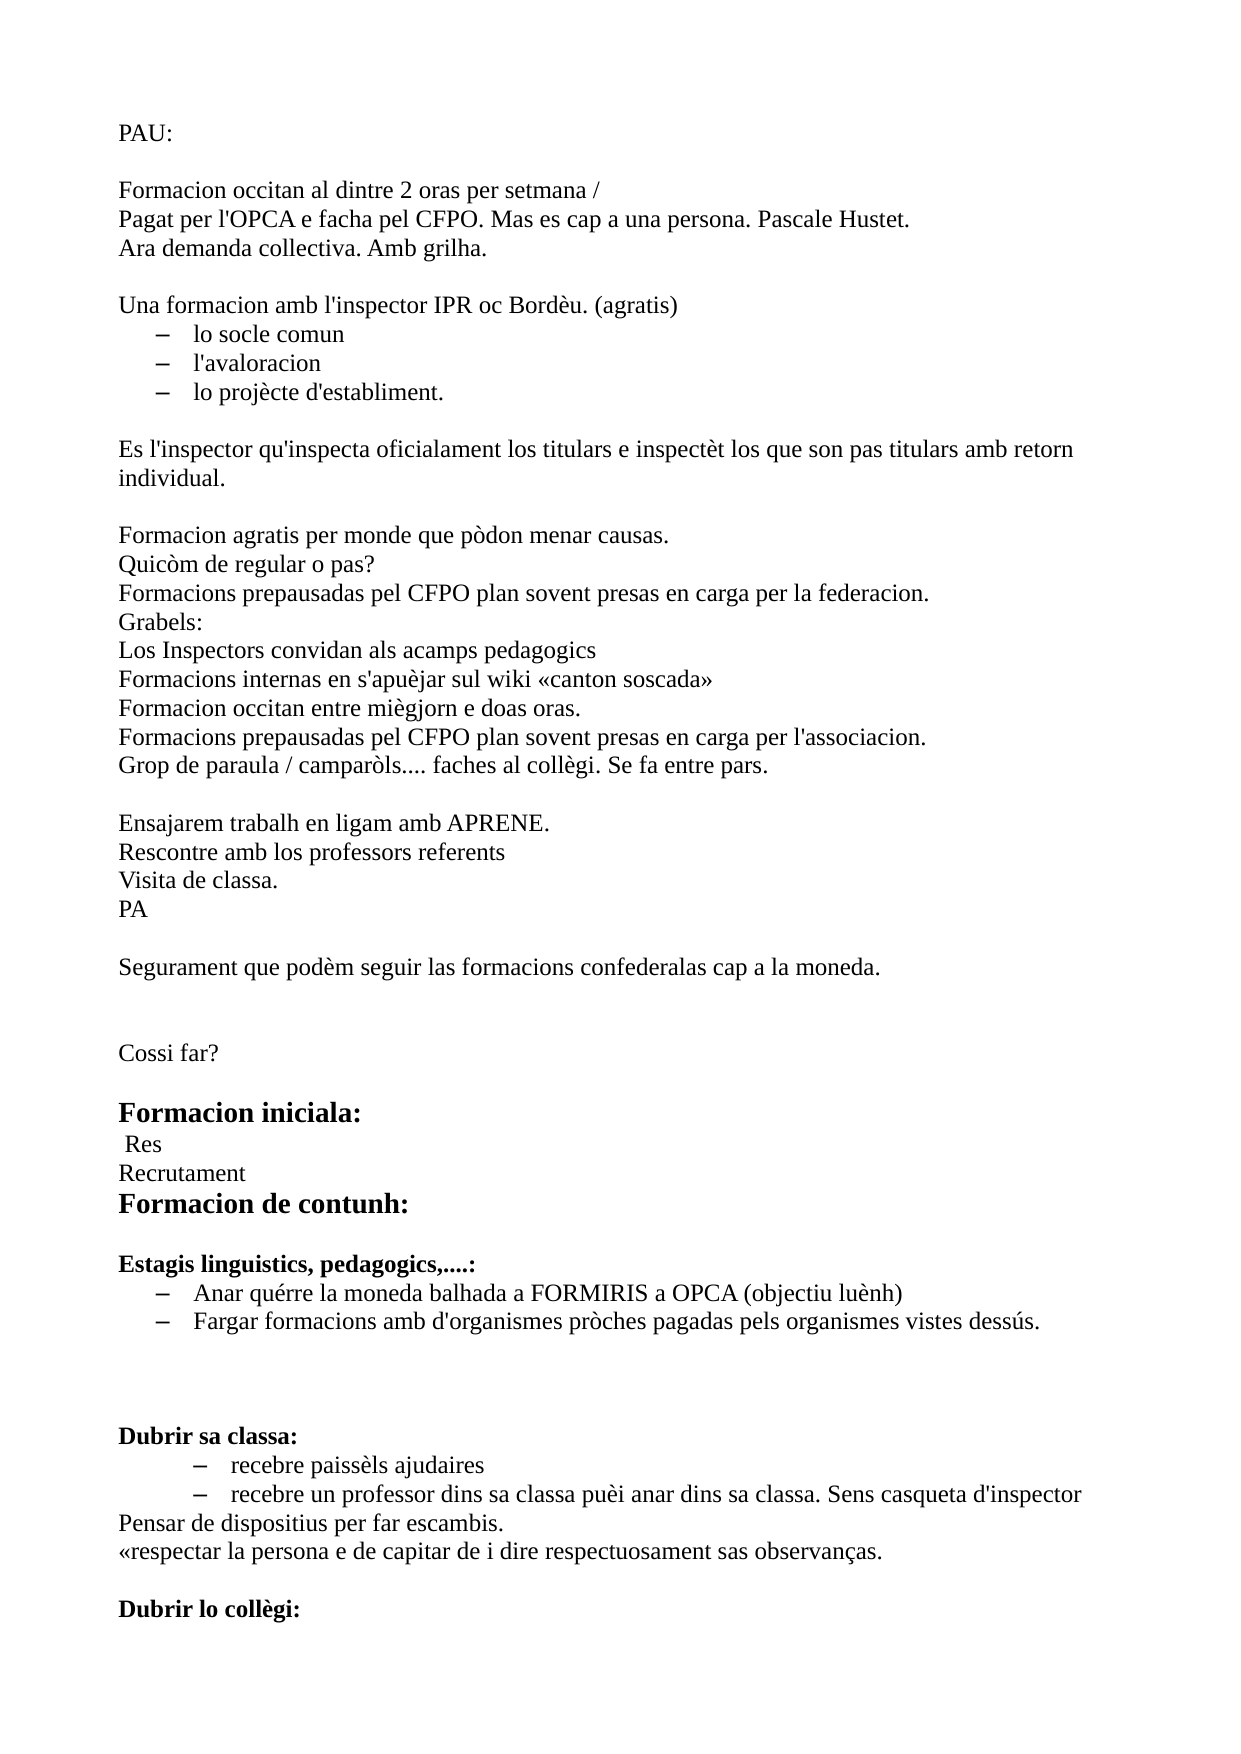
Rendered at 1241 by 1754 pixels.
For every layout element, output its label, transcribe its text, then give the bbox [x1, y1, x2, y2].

list Fargar formacions amb d'organismes pròches pagadas pels organismes vistes dessús. [156, 1306, 1122, 1335]
text Dubrir lo collègi: [118, 1594, 1122, 1623]
text Formacion occitan al dintre 2 oras per setmana / [118, 176, 1122, 204]
list lo socle comun [156, 319, 1122, 348]
text Es l'inspector qu'inspecta oficialament los titulars e inspectèt los que son pas titulars amb retorn individual. [118, 434, 1122, 492]
text Ara demanda collectiva. Amb grilha. [118, 233, 1122, 262]
list Anar quérre la moneda balhada a FORMIRIS a OPCA (objectiu luènh) [156, 1278, 1122, 1306]
text Cossi far? [118, 1038, 1122, 1067]
text Formacions prepausadas pel CFPO plan sovent presas en carga per la federacion. [118, 578, 1122, 607]
text PAU: [118, 118, 1122, 147]
text Visita de classa. [118, 866, 1122, 894]
text Formacions internas en s'apuèjar sul wiki «canton soscada» [118, 664, 1122, 693]
text Dubrir sa classa: [118, 1421, 1122, 1450]
text Quicòm de regular o pas? [118, 549, 1122, 578]
text Pagat per l'OPCA e facha pel CFPO. Mas es cap a una persona. Pascale Hustet. [118, 204, 1122, 233]
text Grop de paraula / camparòls.... faches al collègi. Se fa entre pars. [118, 751, 1122, 779]
text Estagis linguistics, pedagogics,....: [118, 1249, 1122, 1278]
text Grabels: [118, 607, 1122, 636]
text Formacion occitan entre miègjorn e doas oras. [118, 693, 1122, 722]
text Una formacion amb l'inspector IPR oc Bordèu. (agratis) [118, 291, 1122, 319]
text Res [118, 1129, 1122, 1158]
list recebre paissèls ajudaires [193, 1450, 1122, 1479]
text Recrutament [118, 1158, 1122, 1187]
text Formacion agratis per monde que pòdon menar causas. [118, 521, 1122, 549]
text Ensajarem trabalh en ligam amb APRENE. [118, 808, 1122, 837]
text PA [118, 894, 1122, 923]
text Segurament que podèm seguir las formacions confederalas cap a la moneda. [118, 952, 1122, 981]
text Rescontre amb los professors referents [118, 837, 1122, 866]
text Pensar de dispositius per far escambis. [118, 1508, 1122, 1536]
list recebre un professor dins sa classa puèi anar dins sa classa. Sens casqueta d'inspector [193, 1479, 1122, 1508]
list l'avaloracion [156, 348, 1122, 377]
text Formacion iniciala: [118, 1096, 1122, 1129]
text Formacions prepausadas pel CFPO plan sovent presas en carga per l'associacion. [118, 722, 1122, 751]
list lo projècte d'establiment. [156, 377, 1122, 406]
text Los Inspectors convidan als acamps pedagogics [118, 636, 1122, 664]
text «respectar la persona e de capitar de i dire respectuosament sas observanças. [118, 1536, 1122, 1565]
text Formacion de contunh: [118, 1187, 1122, 1220]
